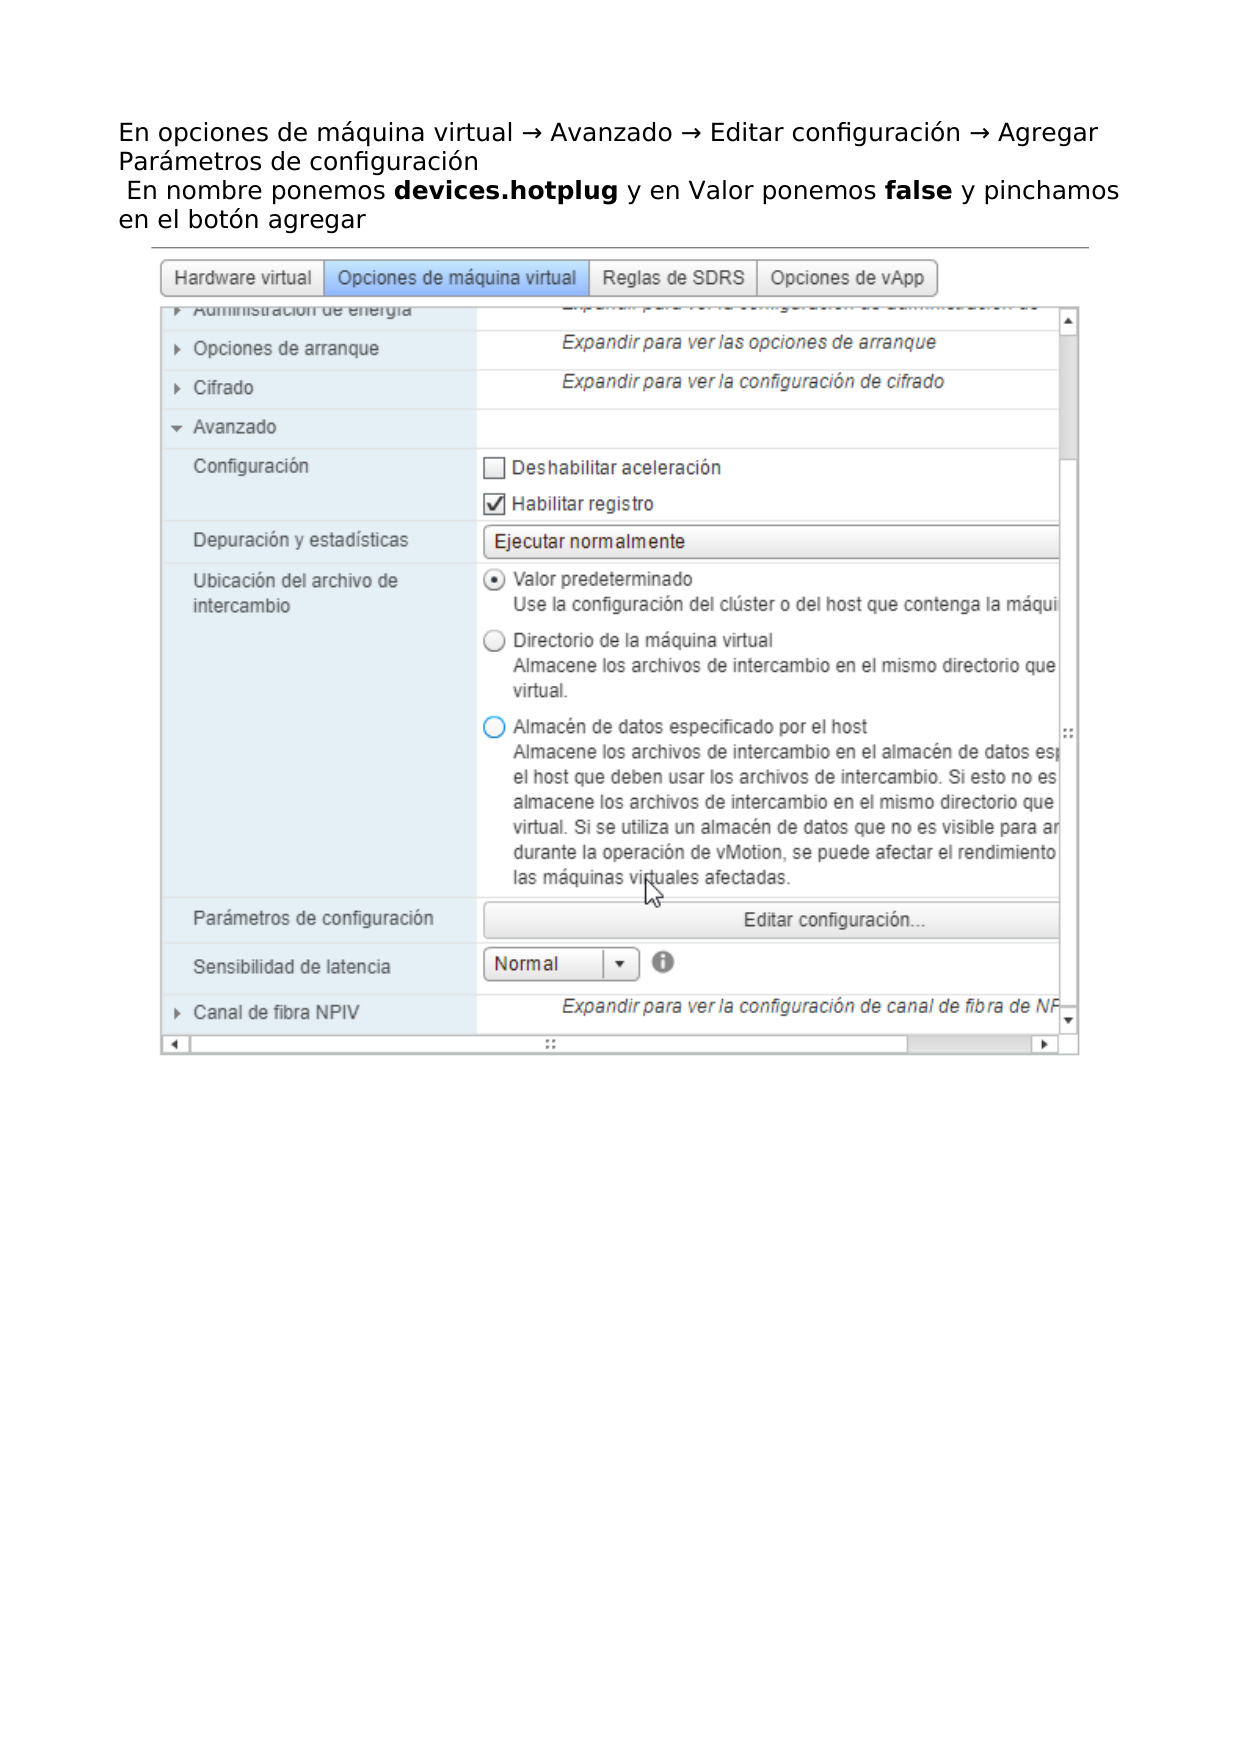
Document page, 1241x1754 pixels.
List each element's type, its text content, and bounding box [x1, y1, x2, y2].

picture [151, 247, 1089, 1057]
text En opciones de máquina virtual → Avanzado → Editar configuración → Agregar Parámetros de configuración En nombre ponemos devices.hotplug y en Valor ponemos false y pinchamos en el botón agregar [118, 118, 1122, 235]
